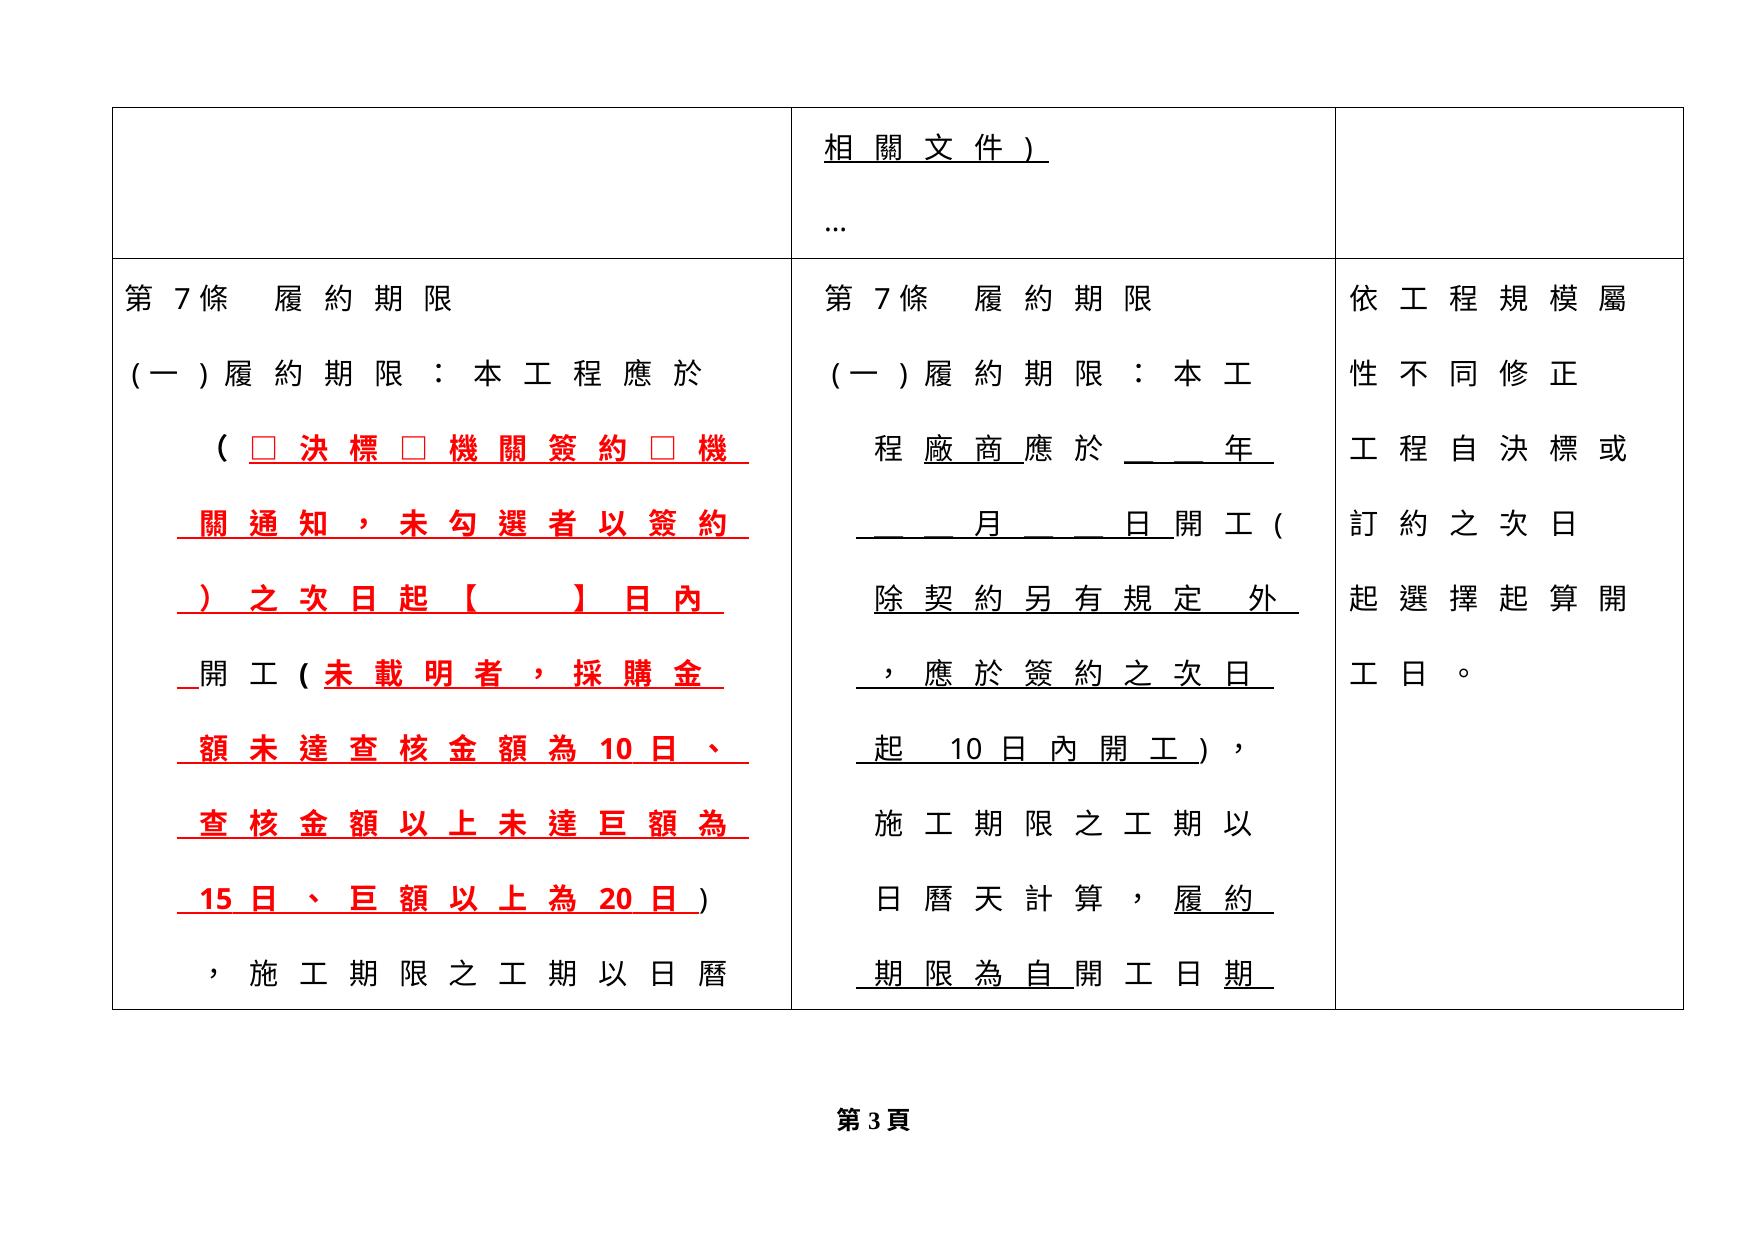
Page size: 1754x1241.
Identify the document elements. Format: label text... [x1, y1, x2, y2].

table_cell 依工程規模屬性不同修正 工程自決標或訂約之次日 起選擇起算開工日。 [1336, 259, 1683, 1009]
table_cell 第7條 履約期限 (一)履約期限：本工程應於（□決標□機關簽約□機關通知，未勾選者以簽約）之次日起【 】日內開工(未載明者，採購金額未達查核金額為10日、查核金額以上未達巨額為15日、巨額以上為20日)，施工期限之工期以日曆 [113, 259, 791, 1009]
table_cell [1336, 108, 1683, 258]
table_cell 相關文件) … [792, 108, 1335, 258]
table_cell [113, 108, 791, 258]
table_cell 第7條 履約期限 (一)履約期限：本工程廠商應於＿＿年＿＿月＿＿日開工(除契約另有規定 外，應於簽約之次日起 10 日內開工)，施工期限之工期以日曆天計算，履約期限為自開工日期 [792, 259, 1335, 1009]
